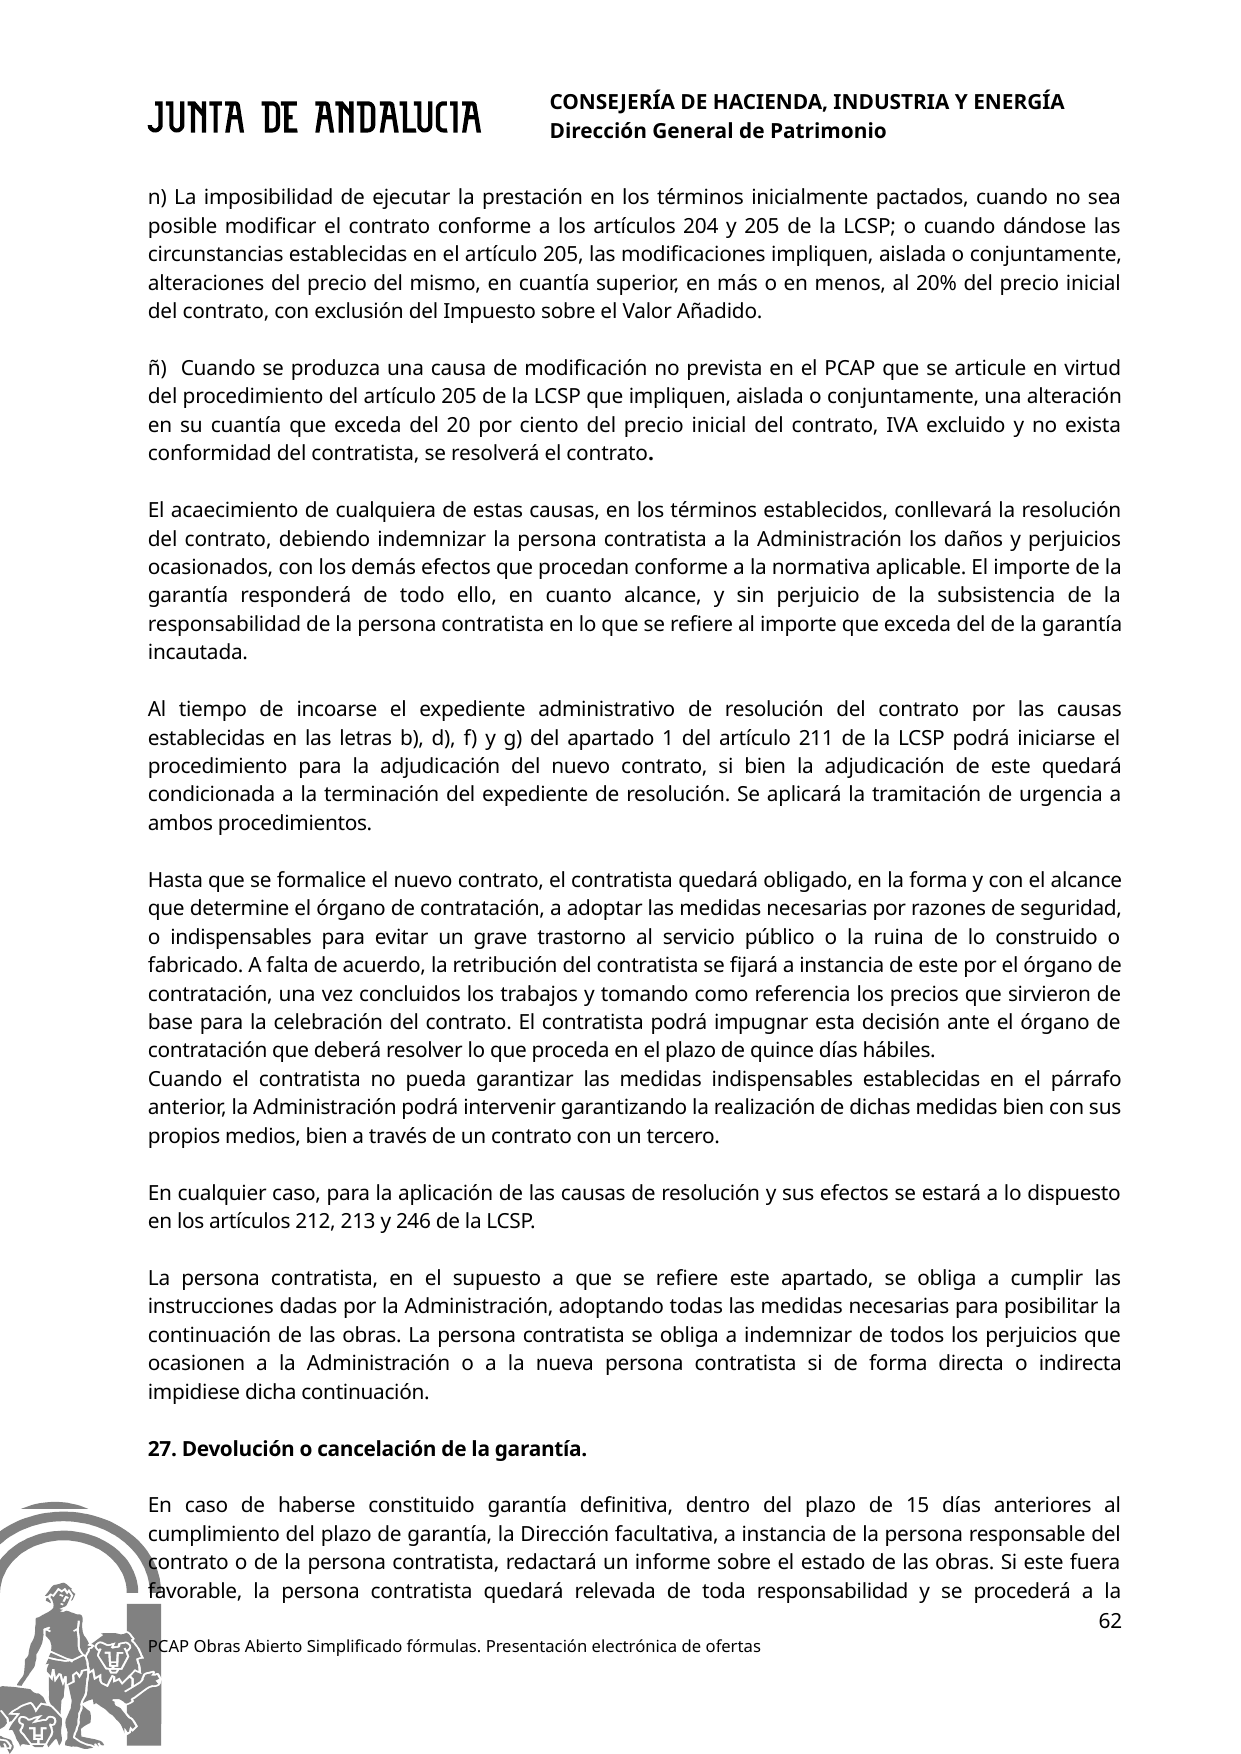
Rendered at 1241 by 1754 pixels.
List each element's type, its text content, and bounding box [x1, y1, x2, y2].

text En cualquier caso, para la aplicación de las causas de resolución y sus efectos se estará a lo dispuesto en los artículos 212, 213 y 246 de la LCSP. [148, 1178, 1122, 1234]
text 27. Devolución o cancelación de la garantía. [148, 1434, 1122, 1462]
text La persona contratista, en el supuesto a que se refiere este apartado, se obliga a cumplir las instrucciones dadas por la Administración, adoptando todas las medidas necesarias para posibilitar la continuación de las obras. La persona contratista se obliga a indemnizar de todos los perjuicios que ocasionen a la Administración o a la nueva persona contratista si de forma directa o indirecta impidiese dicha continuación. [148, 1263, 1122, 1405]
text En caso de haberse constituido garantía definitiva, dentro del plazo de 15 días anteriores al cumplimiento del plazo de garantía, la Dirección facultativa, a instancia de la persona responsable del contrato o de la persona contratista, redactará un informe sobre el estado de las obras. Si este fuera favorable, la persona contratista quedará relevada de toda responsabilidad y se procederá a la [148, 1491, 1122, 1604]
text Hasta que se formalice el nuevo contrato, el contratista quedará obligado, en la forma y con el alcance que determine el órgano de contratación, a adoptar las medidas necesarias por razones de seguridad, o indispensables para evitar un grave trastorno al servicio público o la ruina de lo construido o fabricado. A falta de acuerdo, la retribución del contratista se fijará a instancia de este por el órgano de contratación, una vez concluidos los trabajos y tomando como referencia los precios que sirvieron de base para la celebración del contrato. El contratista podrá impugnar esta decisión ante el órgano de contratación que deberá resolver lo que proceda en el plazo de quince días hábiles. [148, 865, 1122, 1064]
text Cuando el contratista no pueda garantizar las medidas indispensables establecidas en el párrafo anterior, la Administración podrá intervenir garantizando la realización de dichas medidas bien con sus propios medios, bien a través de un contrato con un tercero. [148, 1064, 1122, 1149]
text n) La imposibilidad de ejecutar la prestación en los términos inicialmente pactados, cuando no sea posible modificar el contrato conforme a los artículos 204 y 205 de la LCSP; o cuando dándose las circunstancias establecidas en el artículo 205, las modificaciones impliquen, aislada o conjuntamente, alteraciones del precio del mismo, en cuantía superior, en más o en menos, al 20% del precio inicial del contrato, con exclusión del Impuesto sobre el Valor Añadido. [148, 182, 1122, 324]
text Al tiempo de incoarse el expediente administrativo de resolución del contrato por las causas establecidas en las letras b), d), f) y g) del apartado 1 del artículo 211 de la LCSP podrá iniciarse el procedimiento para la adjudicación del nuevo contrato, si bien la adjudicación de este quedará condicionada a la terminación del expediente de resolución. Se aplicará la tramitación de urgencia a ambos procedimientos. [148, 694, 1122, 836]
text El acaecimiento de cualquiera de estas causas, en los términos establecidos, conllevará la resolución del contrato, debiendo indemnizar la persona contratista a la Administración los daños y perjuicios ocasionados, con los demás efectos que procedan conforme a la normativa aplicable. El importe de la garantía responderá de todo ello, en cuanto alcance, y sin perjuicio de la subsistencia de la responsabilidad de la persona contratista en lo que se refiere al importe que exceda del de la garantía incautada. [148, 495, 1122, 666]
text ñ) Cuando se produzca una causa de modificación no prevista en el PCAP que se articule en virtud del procedimiento del artículo 205 de la LCSP que impliquen, aislada o conjuntamente, una alteración en su cuantía que exceda del 20 por ciento del precio inicial del contrato, IVA excluido y no exista conformidad del contratista, se resolverá el contrato. [148, 353, 1122, 467]
